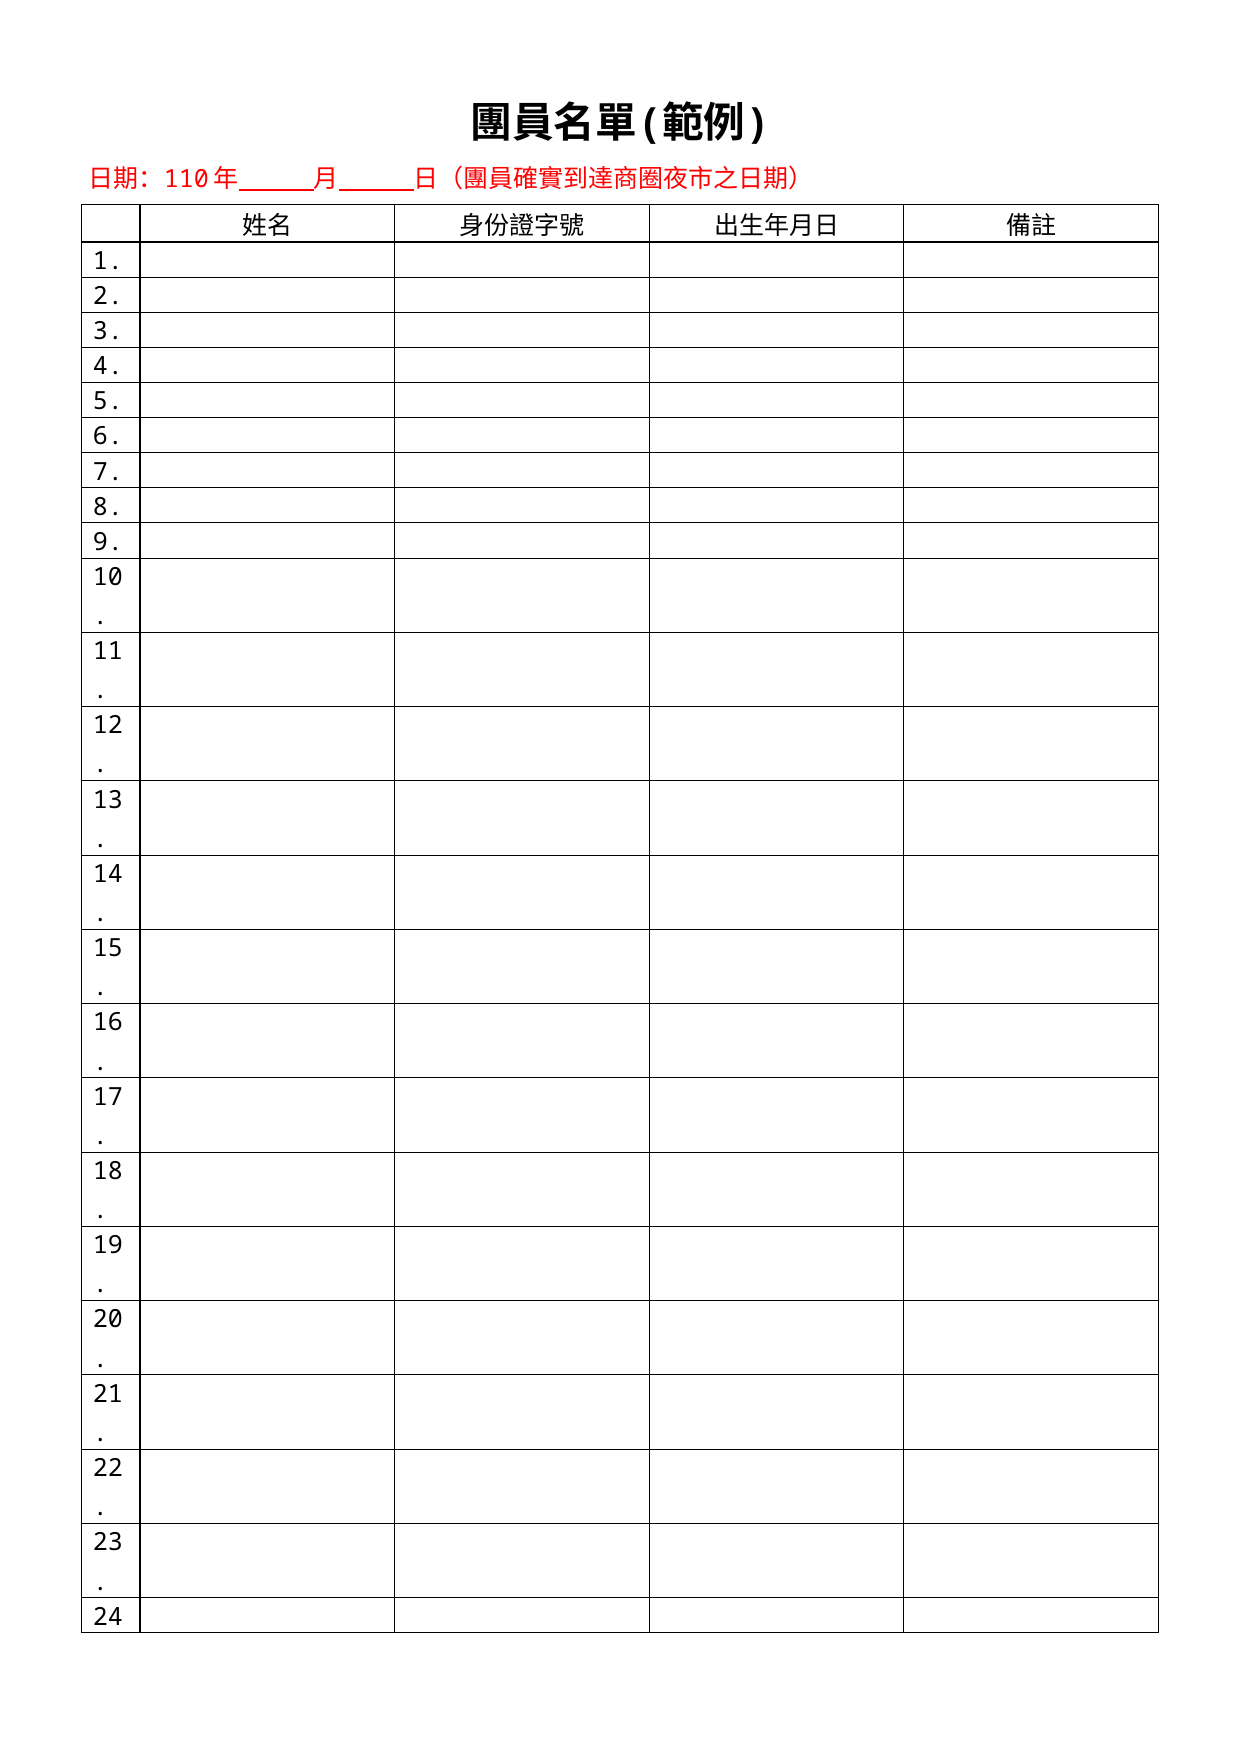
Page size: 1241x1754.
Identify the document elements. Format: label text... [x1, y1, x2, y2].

table_cell [650, 1598, 903, 1632]
table_cell [650, 348, 903, 382]
table_cell [904, 1524, 1158, 1597]
table_cell [141, 1375, 394, 1449]
table_cell [82, 559, 139, 632]
table_cell [395, 1227, 649, 1300]
table_cell [82, 707, 139, 780]
table_cell [904, 523, 1158, 557]
table_cell [395, 707, 649, 780]
table_cell [141, 418, 394, 452]
table_cell [141, 707, 394, 780]
table_cell [650, 523, 903, 557]
table_cell [82, 1450, 139, 1523]
table_cell [82, 488, 139, 522]
table_cell [82, 313, 139, 347]
table_cell [650, 1227, 903, 1300]
table_cell [141, 781, 394, 854]
table_cell [82, 1524, 139, 1597]
table_cell [650, 1524, 903, 1597]
table_cell [650, 453, 903, 487]
table_cell [395, 633, 649, 706]
table_cell [141, 488, 394, 522]
table_cell [904, 781, 1158, 854]
table_cell [395, 1375, 649, 1449]
table_cell [650, 383, 903, 417]
table_cell [904, 930, 1158, 1003]
table_cell [650, 1004, 903, 1077]
table_cell [904, 1375, 1158, 1449]
table_cell [82, 243, 139, 277]
table_cell [904, 1450, 1158, 1523]
table_cell [141, 1598, 394, 1632]
table_cell [650, 1375, 903, 1449]
table_cell [650, 278, 903, 312]
table_cell [141, 1078, 394, 1152]
table_cell [650, 313, 903, 347]
table_cell [904, 1227, 1158, 1300]
table_cell [141, 383, 394, 417]
table_cell [141, 523, 394, 557]
table_cell [904, 383, 1158, 417]
table_cell [395, 1078, 649, 1152]
table_cell [141, 313, 394, 347]
table_cell [395, 930, 649, 1003]
table_cell [650, 1301, 903, 1374]
table_cell [395, 278, 649, 312]
table_cell [650, 1450, 903, 1523]
table_cell [395, 348, 649, 382]
table_cell [82, 930, 139, 1003]
table_cell [82, 348, 139, 382]
table_cell [395, 418, 649, 452]
text 團員名單(範例) [89, 89, 1152, 149]
table_cell [904, 1078, 1158, 1152]
text 日期：110年 月 日（團員確實到達商圈夜市之日期） [89, 158, 1152, 195]
table_cell [82, 1078, 139, 1152]
table_header 備註 [904, 205, 1158, 241]
table_cell [650, 707, 903, 780]
table_header 姓名 [141, 205, 394, 241]
table_cell [82, 418, 139, 452]
table_cell [395, 1598, 649, 1632]
table_cell [650, 781, 903, 854]
table_cell [141, 243, 394, 277]
table_cell [141, 1227, 394, 1300]
table_cell [141, 1004, 394, 1077]
table_cell [82, 1375, 139, 1449]
table_cell [141, 1450, 394, 1523]
table_header 身份證字號 [395, 205, 649, 241]
table_cell [395, 1524, 649, 1597]
table_cell [904, 1301, 1158, 1374]
table_cell [904, 559, 1158, 632]
table_cell [395, 856, 649, 929]
table_cell [650, 243, 903, 277]
table_cell [141, 633, 394, 706]
table_cell [141, 856, 394, 929]
table_cell [82, 278, 139, 312]
table_cell [82, 453, 139, 487]
table_cell [904, 633, 1158, 706]
table_cell [141, 559, 394, 632]
table_cell [141, 1524, 394, 1597]
table_cell [650, 1078, 903, 1152]
table_cell [650, 559, 903, 632]
table_cell [904, 278, 1158, 312]
table_cell [395, 1004, 649, 1077]
table_cell [650, 633, 903, 706]
table_cell [82, 1301, 139, 1374]
table_cell [395, 523, 649, 557]
table_cell [141, 1301, 394, 1374]
table_cell [82, 856, 139, 929]
table_cell [904, 1598, 1158, 1632]
table_cell [82, 781, 139, 854]
table_cell [395, 1450, 649, 1523]
table_cell [141, 348, 394, 382]
table_header [82, 205, 139, 241]
table_cell [904, 488, 1158, 522]
table_cell [395, 1301, 649, 1374]
table_cell [395, 559, 649, 632]
table_cell [650, 418, 903, 452]
table_cell [904, 313, 1158, 347]
table_cell [904, 348, 1158, 382]
table_cell [904, 1004, 1158, 1077]
table_cell [650, 488, 903, 522]
table_cell [395, 383, 649, 417]
table_cell [650, 930, 903, 1003]
table_cell [141, 930, 394, 1003]
table_cell [395, 453, 649, 487]
table_cell [395, 488, 649, 522]
table_cell [904, 856, 1158, 929]
table_cell [904, 418, 1158, 452]
table_cell [82, 1004, 139, 1077]
table_cell [82, 1598, 139, 1632]
table_cell [904, 243, 1158, 277]
table_cell [82, 383, 139, 417]
table_cell [650, 1153, 903, 1226]
table_cell [904, 707, 1158, 780]
table_cell [904, 453, 1158, 487]
table_cell [82, 1153, 139, 1226]
table_cell [141, 278, 394, 312]
table_cell [395, 313, 649, 347]
table_cell [141, 1153, 394, 1226]
table_cell [141, 453, 394, 487]
table_header 出生年月日 [650, 205, 903, 241]
table_cell [395, 781, 649, 854]
table_cell [650, 856, 903, 929]
table_cell [82, 523, 139, 557]
table_cell [904, 1153, 1158, 1226]
table_cell [82, 633, 139, 706]
table_cell [395, 1153, 649, 1226]
table_cell [82, 1227, 139, 1300]
table_cell [395, 243, 649, 277]
